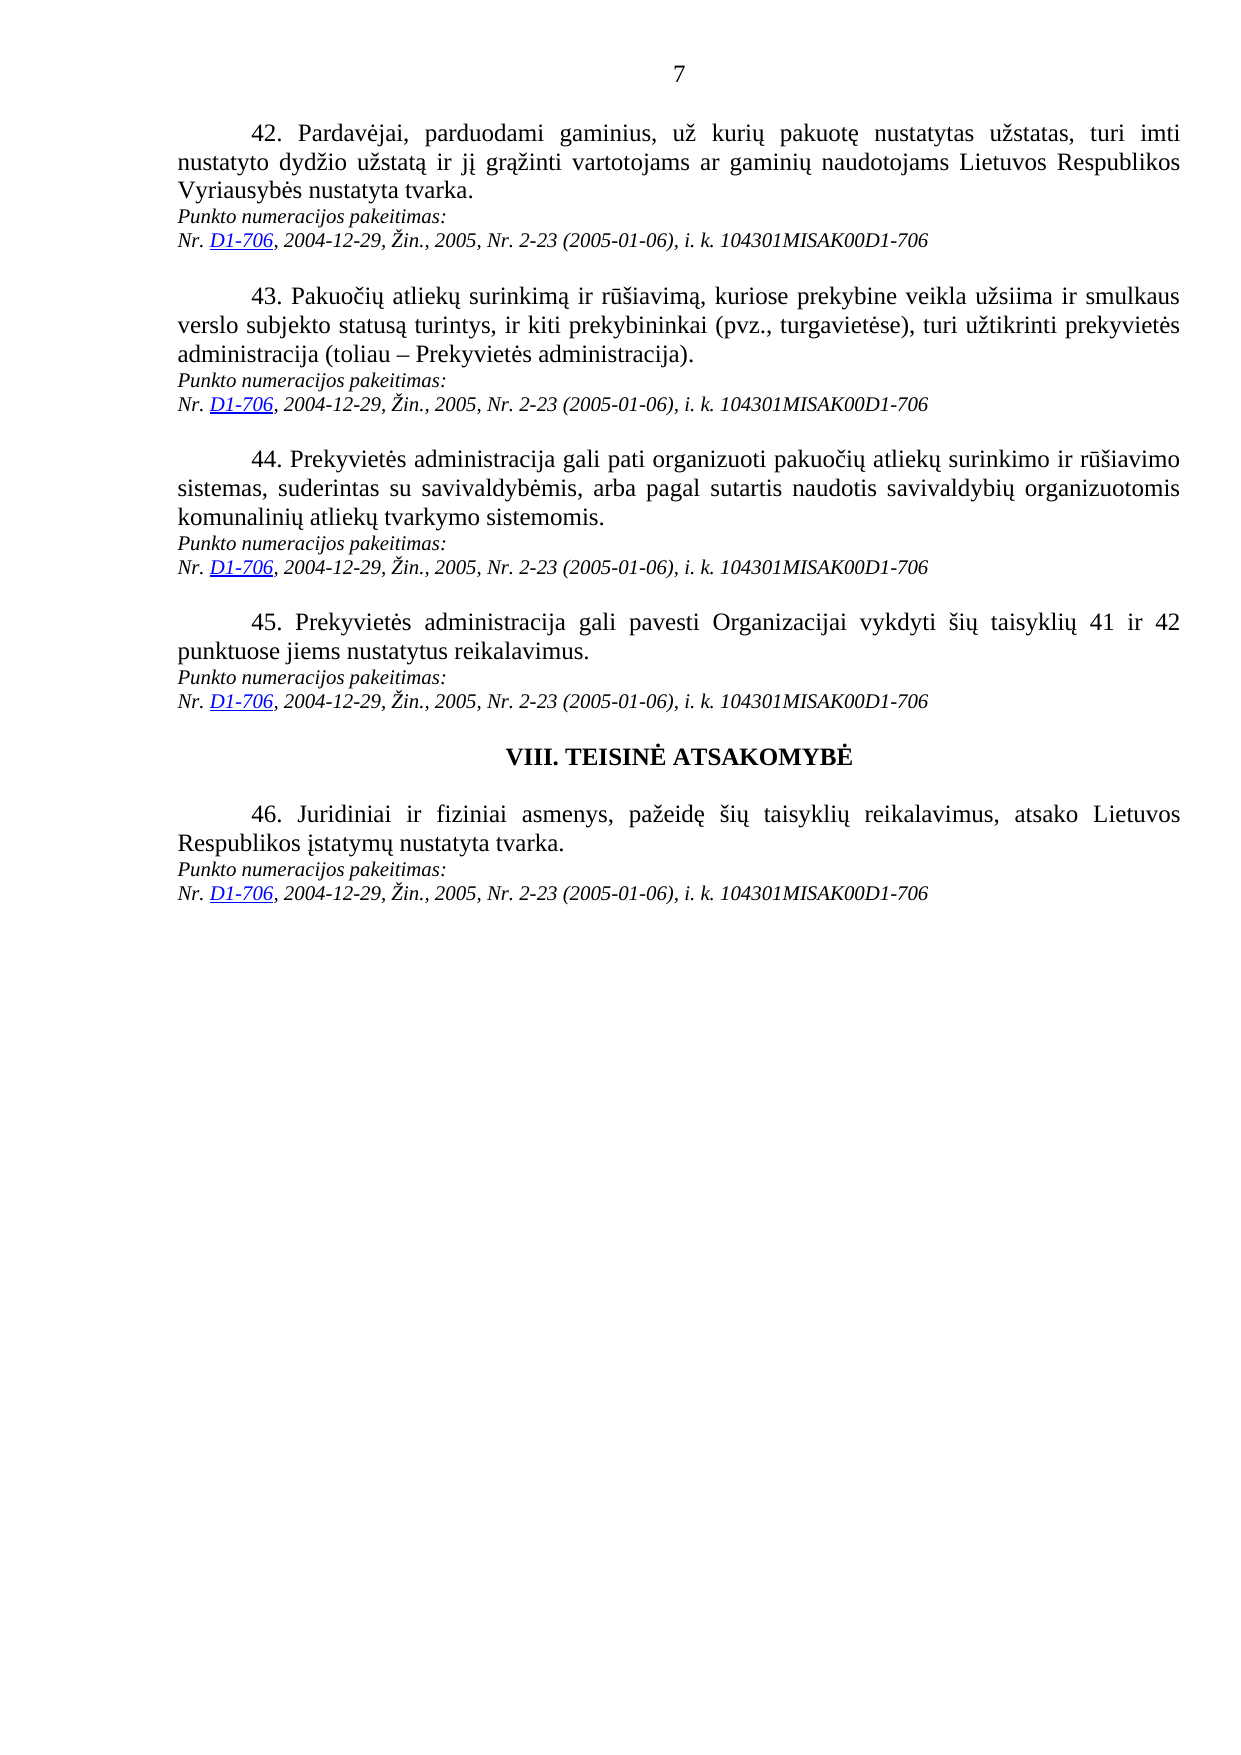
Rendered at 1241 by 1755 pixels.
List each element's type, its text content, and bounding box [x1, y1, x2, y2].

text Punkto numeracijos pakeitimas: [177, 857, 1181, 881]
text 42. Pardavėjai, parduodami gaminius, už kurių pakuotę nustatytas užstatas, turi imti nustatyto dydžio užstatą ir jį grąžinti vartotojams ar gaminių naudotojams Lietuvos Respublikos Vyriausybės nustatyta tvarka. [177, 118, 1181, 204]
text VIII. TEISINĖ ATSAKOMYBĖ [177, 742, 1181, 771]
text Punkto numeracijos pakeitimas: [177, 665, 1181, 689]
text Punkto numeracijos pakeitimas: [177, 531, 1181, 555]
text Nr. D1-706, 2004-12-29, Žin., 2005, Nr. 2-23 (2005-01-06), i. k. 104301MISAK00D1-706 [177, 392, 1181, 416]
text Nr. D1-706, 2004-12-29, Žin., 2005, Nr. 2-23 (2005-01-06), i. k. 104301MISAK00D1-706 [177, 689, 1181, 713]
text Nr. D1-706, 2004-12-29, Žin., 2005, Nr. 2-23 (2005-01-06), i. k. 104301MISAK00D1-706 [177, 881, 1181, 905]
text 45. Prekyvietės administracija gali pavesti Organizacijai vykdyti šių taisyklių 41 ir 42 punktuose jiems nustatytus reikalavimus. [177, 607, 1181, 665]
text Nr. D1-706, 2004-12-29, Žin., 2005, Nr. 2-23 (2005-01-06), i. k. 104301MISAK00D1-706 [177, 228, 1181, 252]
text Nr. D1-706, 2004-12-29, Žin., 2005, Nr. 2-23 (2005-01-06), i. k. 104301MISAK00D1-706 [177, 555, 1181, 579]
text 43. Pakuočių atliekų surinkimą ir rūšiavimą, kuriose prekybine veikla užsiima ir smulkaus verslo subjekto statusą turintys, ir kiti prekybininkai (pvz., turgavietėse), turi užtikrinti prekyvietės administracija (toliau – Prekyvietės administracija). [177, 281, 1181, 367]
text Punkto numeracijos pakeitimas: [177, 367, 1181, 392]
text Punkto numeracijos pakeitimas: [177, 204, 1181, 228]
text 46. Juridiniai ir fiziniai asmenys, pažeidę šių taisyklių reikalavimus, atsako Lietuvos Respublikos įstatymų nustatyta tvarka. [177, 799, 1181, 857]
text 44. Prekyvietės administracija gali pati organizuoti pakuočių atliekų surinkimo ir rūšiavimo sistemas, suderintas su savivaldybėmis, arba pagal sutartis naudotis savivaldybių organizuotomis komunalinių atliekų tvarkymo sistemomis. [177, 444, 1181, 531]
